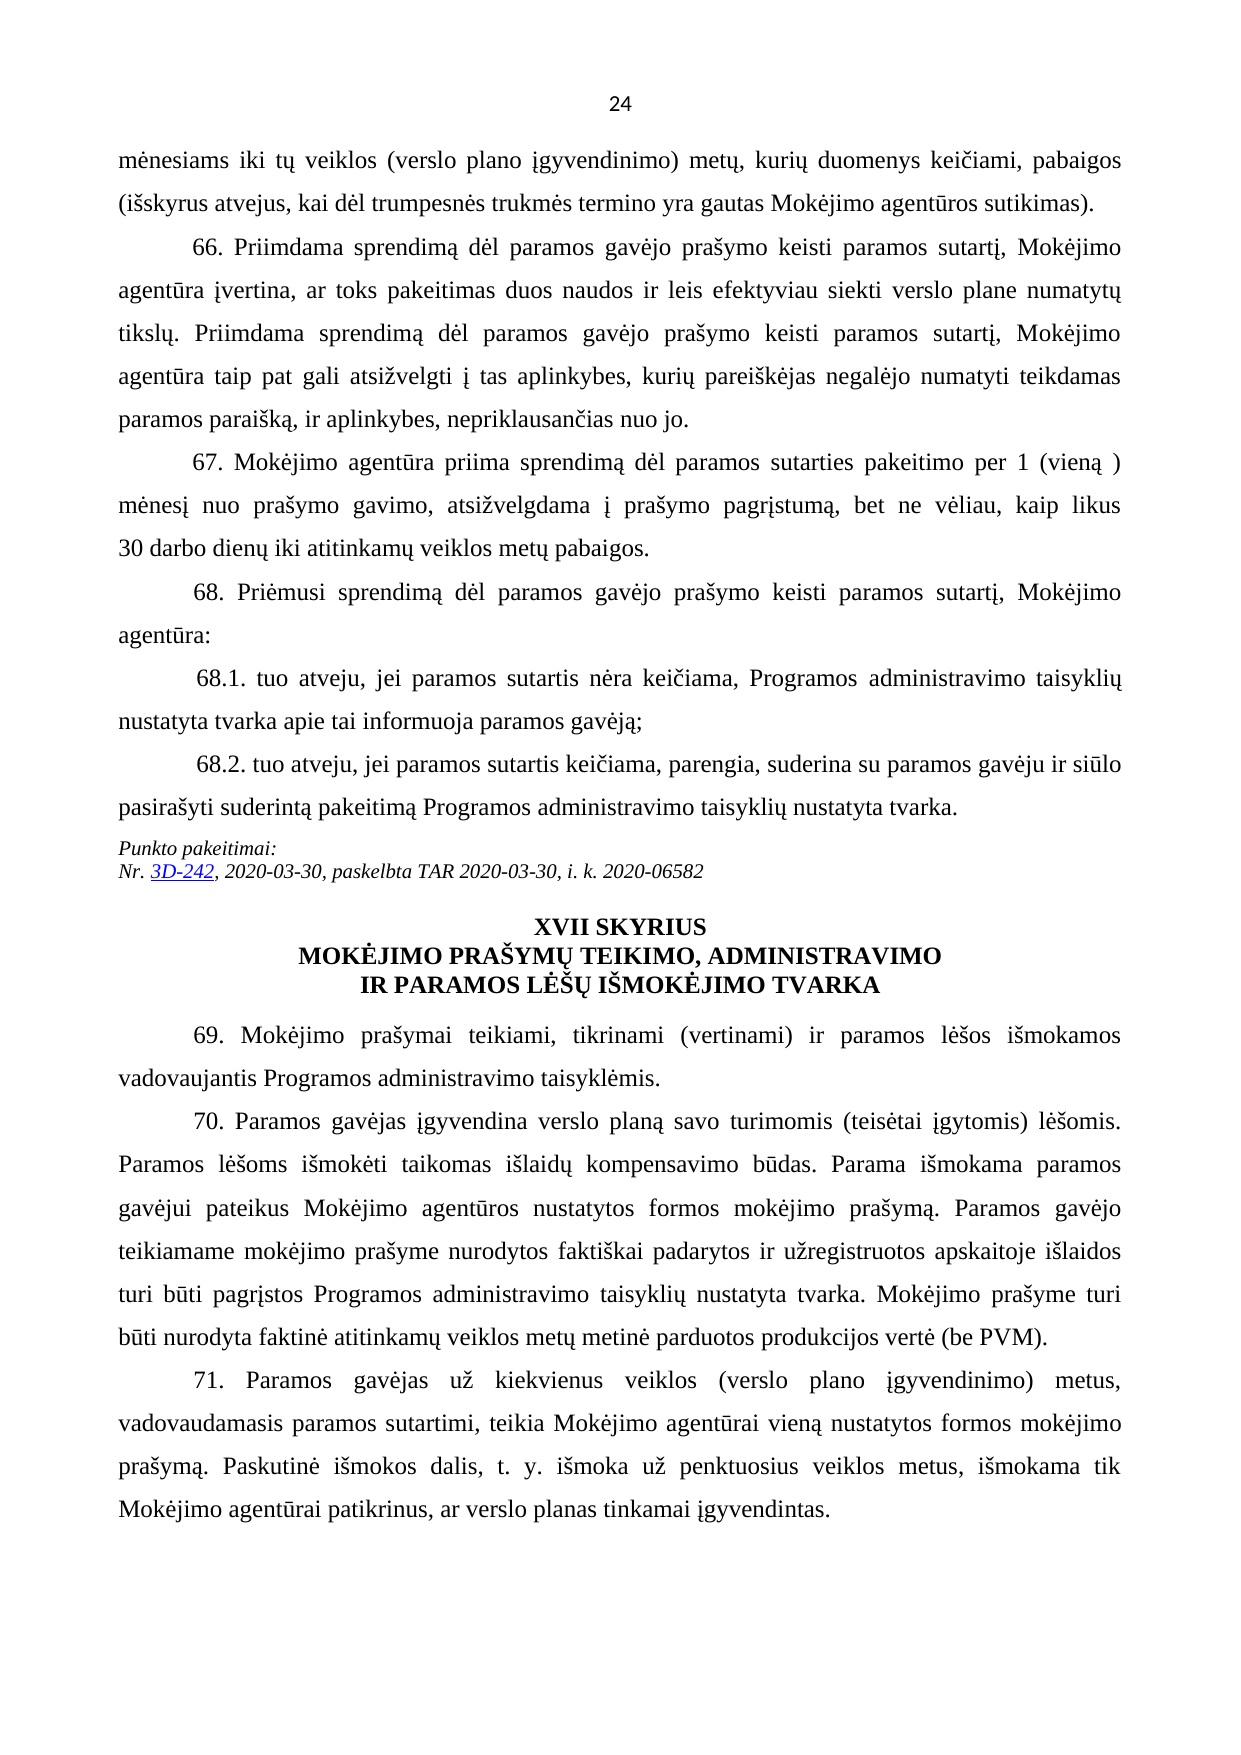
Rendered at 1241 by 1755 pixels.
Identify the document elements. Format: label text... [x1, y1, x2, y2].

text 68. Priėmusi sprendimą dėl paramos gavėjo prašymo keisti paramos sutartį, Mokėjimo agentūra: [118, 577, 1122, 648]
text 69. Mokėjimo prašymai teikiami, tikrinami (vertinami) ir paramos lėšos išmokamos vadovaujantis Programos administravimo taisyklėmis. [118, 1020, 1122, 1092]
text 66. Priimdama sprendimą dėl paramos gavėjo prašymo keisti paramos sutartį, Mokėjimo agentūra įvertina, ar toks pakeitimas duos naudos ir leis efektyviau siekti verslo plane numatytų tikslų. Priimdama sprendimą dėl paramos gavėjo prašymo keisti paramos sutartį, Mokėjimo agentūra taip pat gali atsižvelgti į tas aplinkybes, kurių pareiškėjas negalėjo numatyti teikdamas paramos paraišką, ir aplinkybes, nepriklausančias nuo jo. [118, 232, 1122, 433]
text 70. Paramos gavėjas įgyvendina verslo planą savo turimomis (teisėtai įgytomis) lėšomis. Paramos lėšoms išmokėti taikomas išlaidų kompensavimo būdas. Parama išmokama paramos gavėjui pateikus Mokėjimo agentūros nustatytos formos mokėjimo prašymą. Paramos gavėjo teikiamame mokėjimo prašyme nurodytos faktiškai padarytos ir užregistruotos apskaitoje išlaidos turi būti pagrįstos Programos administravimo taisyklių nustatyta tvarka. Mokėjimo prašyme turi būti nurodyta faktinė atitinkamų veiklos metų metinė parduotos produkcijos vertė (be PVM). [118, 1106, 1122, 1351]
text XVII SKYRIUS [118, 912, 1122, 941]
text 67. Mokėjimo agentūra priima sprendimą dėl paramos sutarties pakeitimo per 1 (vieną ) mėnesį nuo prašymo gavimo, atsižvelgdama į prašymo pagrįstumą, bet ne vėliau, kaip likus 30 darbo dienų iki atitinkamų veiklos metų pabaigos. [118, 447, 1122, 562]
text Punkto pakeitimai: [118, 835, 1122, 859]
text 68.2. tuo atveju, jei paramos sutartis keičiama, parengia, suderina su paramos gavėju ir siūlo pasirašyti suderintą pakeitimą Programos administravimo taisyklių nustatyta tvarka. [118, 749, 1122, 821]
text 71. Paramos gavėjas už kiekvienus veiklos (verslo plano įgyvendinimo) metus, vadovaudamasis paramos sutartimi, teikia Mokėjimo agentūrai vieną nustatytos formos mokėjimo prašymą. Paskutinė išmokos dalis, t. y. išmoka už penktuosius veiklos metus, išmokama tik Mokėjimo agentūrai patikrinus, ar verslo planas tinkamai įgyvendintas. [118, 1365, 1122, 1523]
text IR PARAMOS LĖŠŲ IŠMOKĖJIMO TVARKA [118, 970, 1122, 998]
text MOKĖJIMO PRAŠYMŲ TEIKIMO, ADMINISTRAVIMO [118, 941, 1122, 970]
text 68.1. tuo atveju, jei paramos sutartis nėra keičiama, Programos administravimo taisyklių nustatyta tvarka apie tai informuoja paramos gavėją; [118, 663, 1122, 735]
text Nr. 3D-242, 2020-03-30, paskelbta TAR 2020-03-30, i. k. 2020-06582 [118, 859, 1122, 883]
text mėnesiams iki tų veiklos (verslo plano įgyvendinimo) metų, kurių duomenys keičiami, pabaigos (išskyrus atvejus, kai dėl trumpesnės trukmės termino yra gautas Mokėjimo agentūros sutikimas). [118, 145, 1122, 217]
